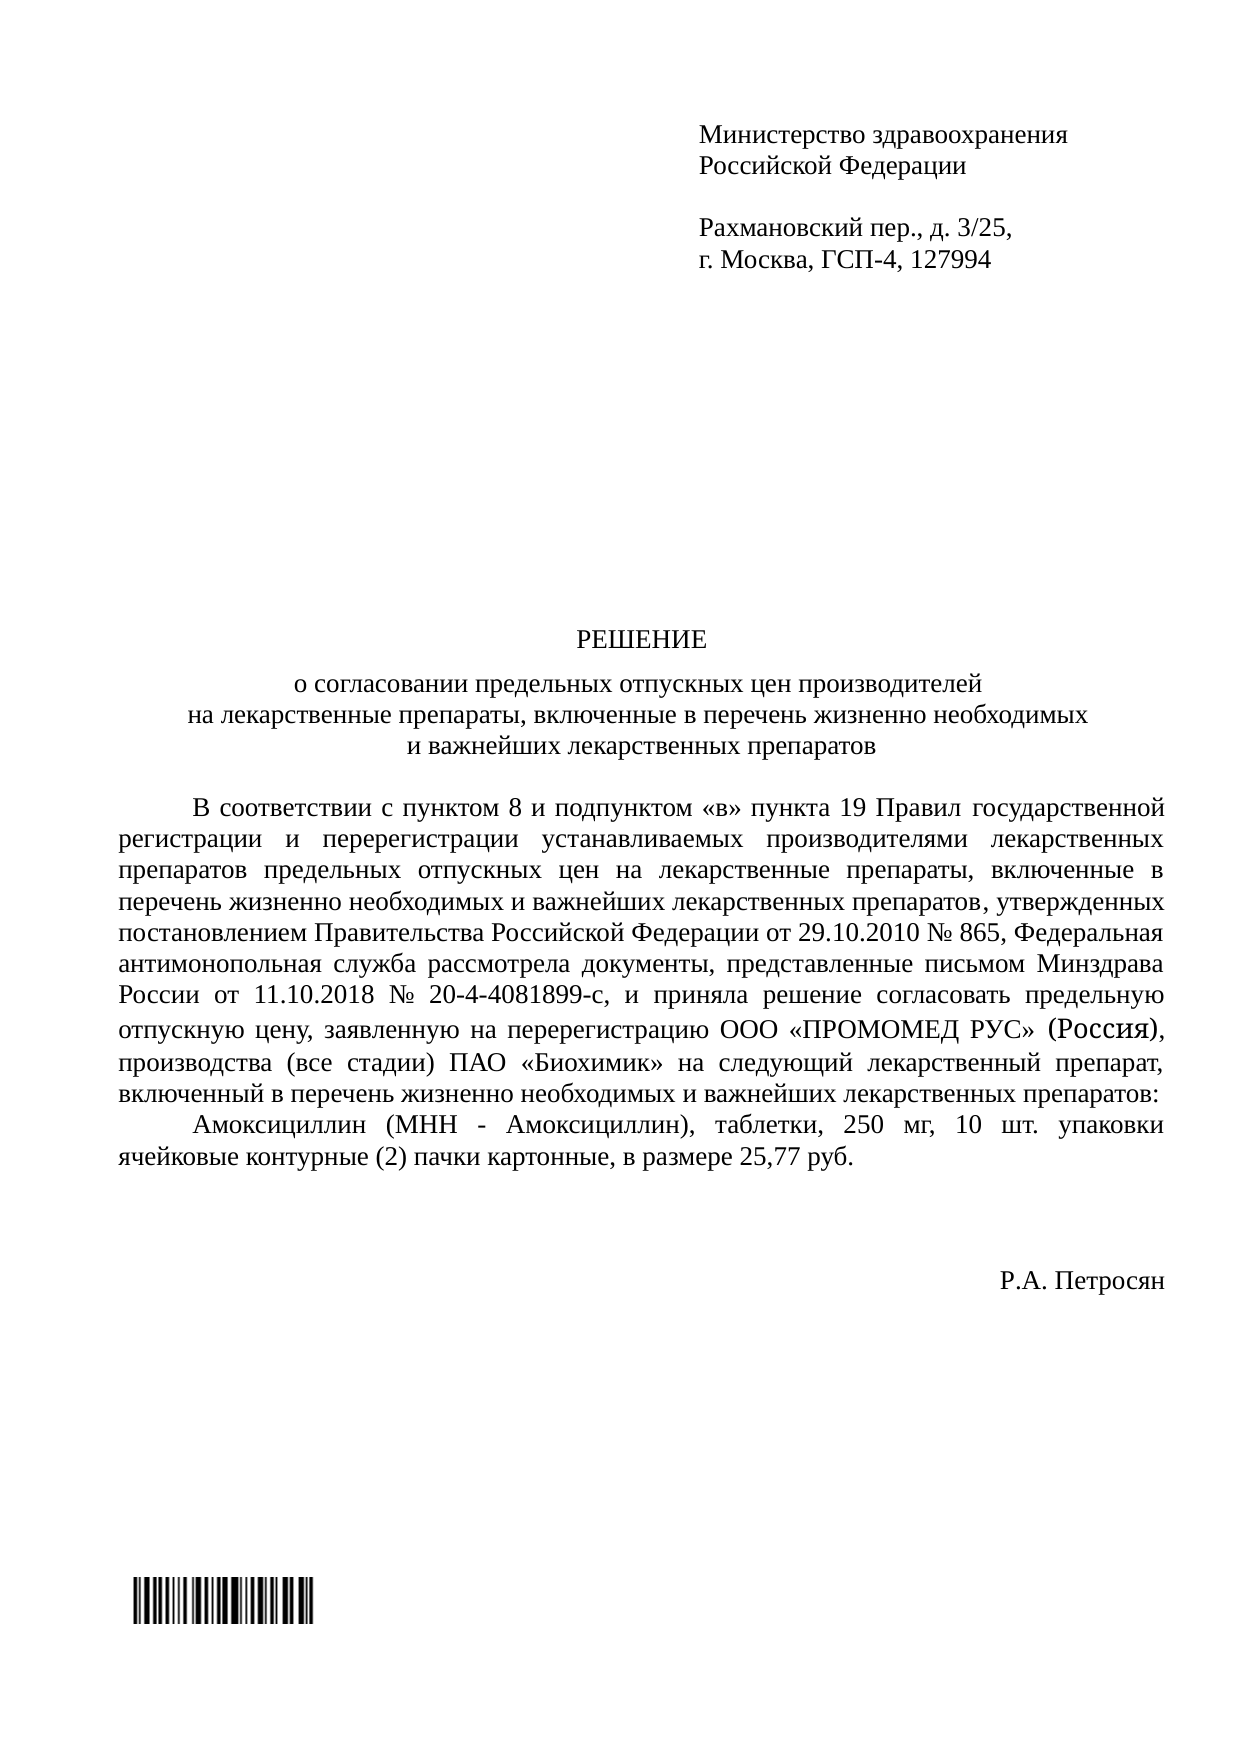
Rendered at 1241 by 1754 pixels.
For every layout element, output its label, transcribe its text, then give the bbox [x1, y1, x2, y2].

text г. Москва, ГСП-4, 127994 [699, 243, 1165, 274]
text Министерство здравоохранения [699, 118, 1165, 149]
text Рахмановский пер., д. 3/25, [699, 212, 1165, 243]
text о согласовании предельных отпускных цен производителей [118, 667, 1165, 698]
text В соответствии с пунктом 8 и подпунктом «в» пункта 19 Правил государственной регистрации и перерегистрации устанавливаемых производителями лекарственных препаратов предельных отпускных цен на лекарственные препараты, включенные в перечень жизненно необходимых и важнейших лекарственных препаратов, утвержденных постановлением Правительства Российской Федерации от 29.10.2010 № 865, Федеральная антимонопольная служба рассмотрела документы, представленные письмом Минздрава России от 11.10.2018 № 20-4-4081899-с, и приняла решение согласовать предельную отпускную цену, заявленную на перерегистрацию ООО «ПРОМОМЕД РУС» (Россия), производства (все стадии) ПАО «Биохимик» на следующий лекарственный препарат, включенный в перечень жизненно необходимых и важнейших лекарственных препаратов: [118, 791, 1165, 1108]
text Российской Федерации [699, 149, 1165, 180]
text Р.А. Петросян [118, 1264, 1165, 1295]
picture [118, 1577, 331, 1624]
text и важнейших лекарственных препаратов [118, 729, 1165, 760]
text на лекарственные препараты, включенные в перечень жизненно необходимых [118, 698, 1165, 729]
text Амоксициллин (МНН - Амоксициллин), таблетки, 250 мг, 10 шт. упаковки ячейковые контурные (2) пачки картонные, в размере 25,77 руб. [118, 1108, 1165, 1171]
text РЕШЕНИЕ [118, 623, 1165, 654]
